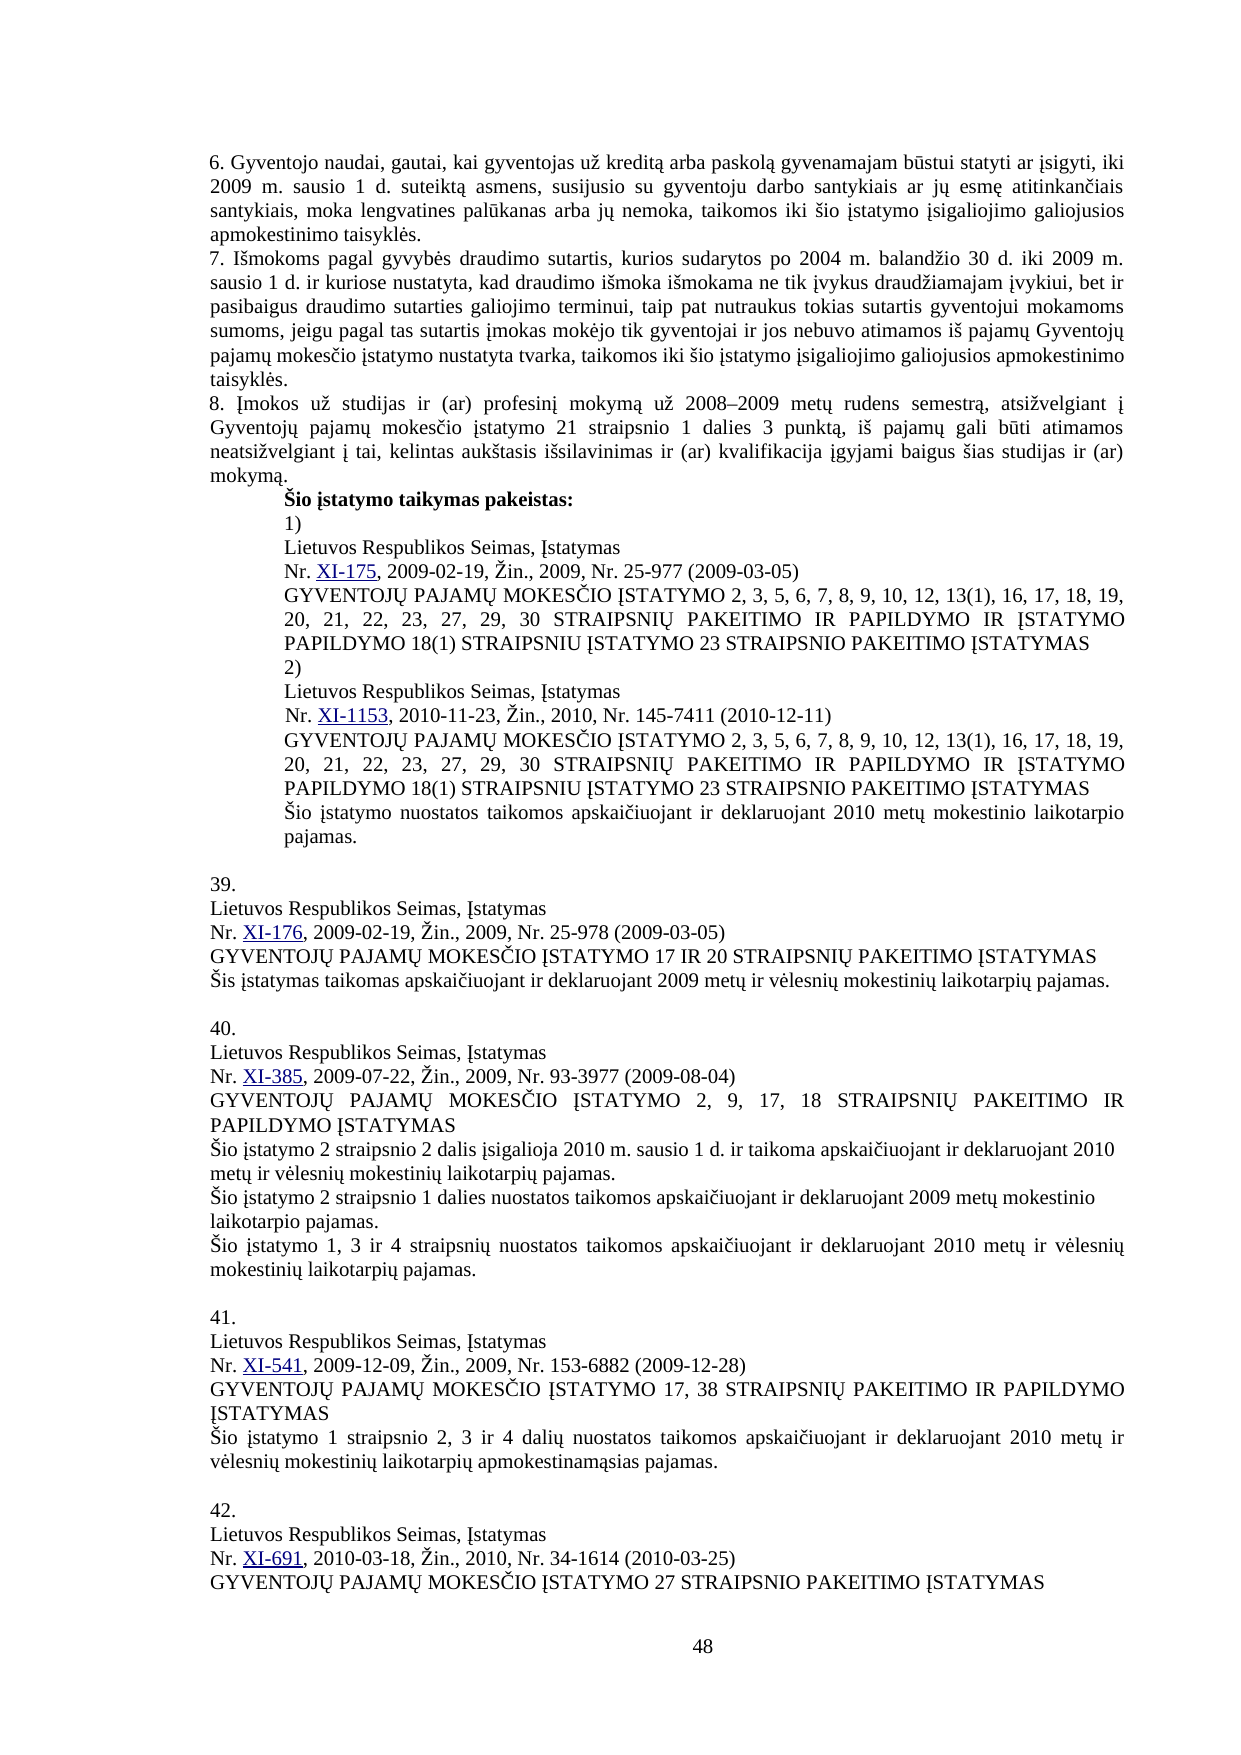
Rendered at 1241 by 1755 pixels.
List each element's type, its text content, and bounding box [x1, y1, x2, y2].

text Šis įstatymas taikomas apskaičiuojant ir deklaruojant 2009 metų ir vėlesnių mokestinių laikotarpių pajamas. [210, 968, 1126, 992]
text GYVENTOJŲ PAJAMŲ MOKESČIO ĮSTATYMO 17 IR 20 STRAIPSNIŲ PAKEITIMO ĮSTATYMAS [210, 944, 1126, 968]
text GYVENTOJŲ PAJAMŲ MOKESČIO ĮSTATYMO 2, 3, 5, 6, 7, 8, 9, 10, 12, 13(1), 16, 17, 18, 19, 20, 21, 22, 23, 27, 29, 30 STRAIPSNIŲ PAKEITIMO IR PAPILDYMO IR ĮSTATYMO PAPILDYMO 18(1) STRAIPSNIU ĮSTATYMO 23 STRAIPSNIO PAKEITIMO ĮSTATYMAS [284, 727, 1126, 800]
text GYVENTOJŲ PAJAMŲ MOKESČIO ĮSTATYMO 2, 3, 5, 6, 7, 8, 9, 10, 12, 13(1), 16, 17, 18, 19, 20, 21, 22, 23, 27, 29, 30 STRAIPSNIŲ PAKEITIMO IR PAPILDYMO IR ĮSTATYMO PAPILDYMO 18(1) STRAIPSNIU ĮSTATYMO 23 STRAIPSNIO PAKEITIMO ĮSTATYMAS [284, 583, 1126, 655]
text 42. [210, 1497, 1126, 1522]
text Nr. XI-1153, 2010-11-23, Žin., 2010, Nr. 145-7411 (2010-12-11) [210, 703, 1126, 727]
text Nr. XI-176, 2009-02-19, Žin., 2009, Nr. 25-978 (2009-03-05) [210, 920, 1126, 944]
text Lietuvos Respublikos Seimas, Įstatymas [210, 535, 1126, 559]
text Šio įstatymo taikymas pakeistas: [210, 487, 1126, 511]
text Lietuvos Respublikos Seimas, Įstatymas [210, 1329, 1126, 1353]
text 1) [210, 511, 1126, 535]
text Lietuvos Respublikos Seimas, Įstatymas [210, 679, 1126, 703]
text Šio įstatymo 2 straipsnio 1 dalies nuostatos taikomos apskaičiuojant ir deklaruojant 2009 metų mokestinio laikotarpio pajamas. [210, 1185, 1126, 1233]
text 8. Įmokos už studijas ir (ar) profesinį mokymą už 2008–2009 metų rudens semestrą, atsižvelgiant į Gyventojų pajamų mokesčio įstatymo 21 straipsnio 1 dalies 3 punktą, iš pajamų gali būti atimamos neatsižvelgiant į tai, kelintas aukštasis išsilavinimas ir (ar) kvalifikacija įgyjami baigus šias studijas ir (ar) mokymą. [209, 391, 1126, 487]
text Nr. XI-385, 2009-07-22, Žin., 2009, Nr. 93-3977 (2009-08-04) [210, 1064, 1126, 1088]
text 7. Išmokoms pagal gyvybės draudimo sutartis, kurios sudarytos po 2004 m. balandžio 30 d. iki 2009 m. sausio 1 d. ir kuriose nustatyta, kad draudimo išmoka išmokama ne tik įvykus draudžiamajam įvykiui, bet ir pasibaigus draudimo sutarties galiojimo terminui, taip pat nutraukus tokias sutartis gyventojui mokamoms sumoms, jeigu pagal tas sutartis įmokas mokėjo tik gyventojai ir jos nebuvo atimamos iš pajamų Gyventojų pajamų mokesčio įstatymo nustatyta tvarka, taikomos iki šio įstatymo įsigaliojimo galiojusios apmokestinimo taisyklės. [209, 246, 1126, 391]
text Nr. XI-175, 2009-02-19, Žin., 2009, Nr. 25-977 (2009-03-05) [210, 559, 1126, 583]
text Šio įstatymo nuostatos taikomos apskaičiuojant ir deklaruojant 2010 metų mokestinio laikotarpio pajamas. [284, 800, 1126, 848]
text 39. [210, 872, 1126, 896]
text 41. [210, 1305, 1126, 1329]
text GYVENTOJŲ PAJAMŲ MOKESČIO ĮSTATYMO 17, 38 STRAIPSNIŲ PAKEITIMO IR PAPILDYMO ĮSTATYMAS [210, 1377, 1126, 1425]
text Nr. XI-541, 2009-12-09, Žin., 2009, Nr. 153-6882 (2009-12-28) [210, 1353, 1126, 1377]
text Šio įstatymo 1, 3 ir 4 straipsnių nuostatos taikomos apskaičiuojant ir deklaruojant 2010 metų ir vėlesnių mokestinių laikotarpių pajamas. [210, 1233, 1126, 1281]
text GYVENTOJŲ PAJAMŲ MOKESČIO ĮSTATYMO 2, 9, 17, 18 STRAIPSNIŲ PAKEITIMO IR PAPILDYMO ĮSTATYMAS [210, 1088, 1126, 1137]
text Šio įstatymo 2 straipsnio 2 dalis įsigalioja 2010 m. sausio 1 d. ir taikoma apskaičiuojant ir deklaruojant 2010 metų ir vėlesnių mokestinių laikotarpių pajamas. [210, 1137, 1126, 1185]
text GYVENTOJŲ PAJAMŲ MOKESČIO ĮSTATYMO 27 STRAIPSNIO PAKEITIMO ĮSTATYMAS [210, 1570, 1126, 1594]
text 2) [210, 655, 1126, 679]
text 6. Gyventojo naudai, gautai, kai gyventojas už kreditą arba paskolą gyvenamajam būstui statyti ar įsigyti, iki 2009 m. sausio 1 d. suteiktą asmens, susijusio su gyventoju darbo santykiais ar jų esmę atitinkančiais santykiais, moka lengvatines palūkanas arba jų nemoka, taikomos iki šio įstatymo įsigaliojimo galiojusios apmokestinimo taisyklės. [209, 150, 1126, 246]
text Lietuvos Respublikos Seimas, Įstatymas [210, 1040, 1126, 1064]
text Šio įstatymo 1 straipsnio 2, 3 ir 4 dalių nuostatos taikomos apskaičiuojant ir deklaruojant 2010 metų ir vėlesnių mokestinių laikotarpių apmokestinamąsias pajamas. [210, 1425, 1126, 1473]
text 40. [210, 1016, 1126, 1040]
text Lietuvos Respublikos Seimas, Įstatymas [210, 1522, 1126, 1546]
text Lietuvos Respublikos Seimas, Įstatymas [210, 896, 1126, 920]
text Nr. XI-691, 2010-03-18, Žin., 2010, Nr. 34-1614 (2010-03-25) [210, 1546, 1126, 1570]
